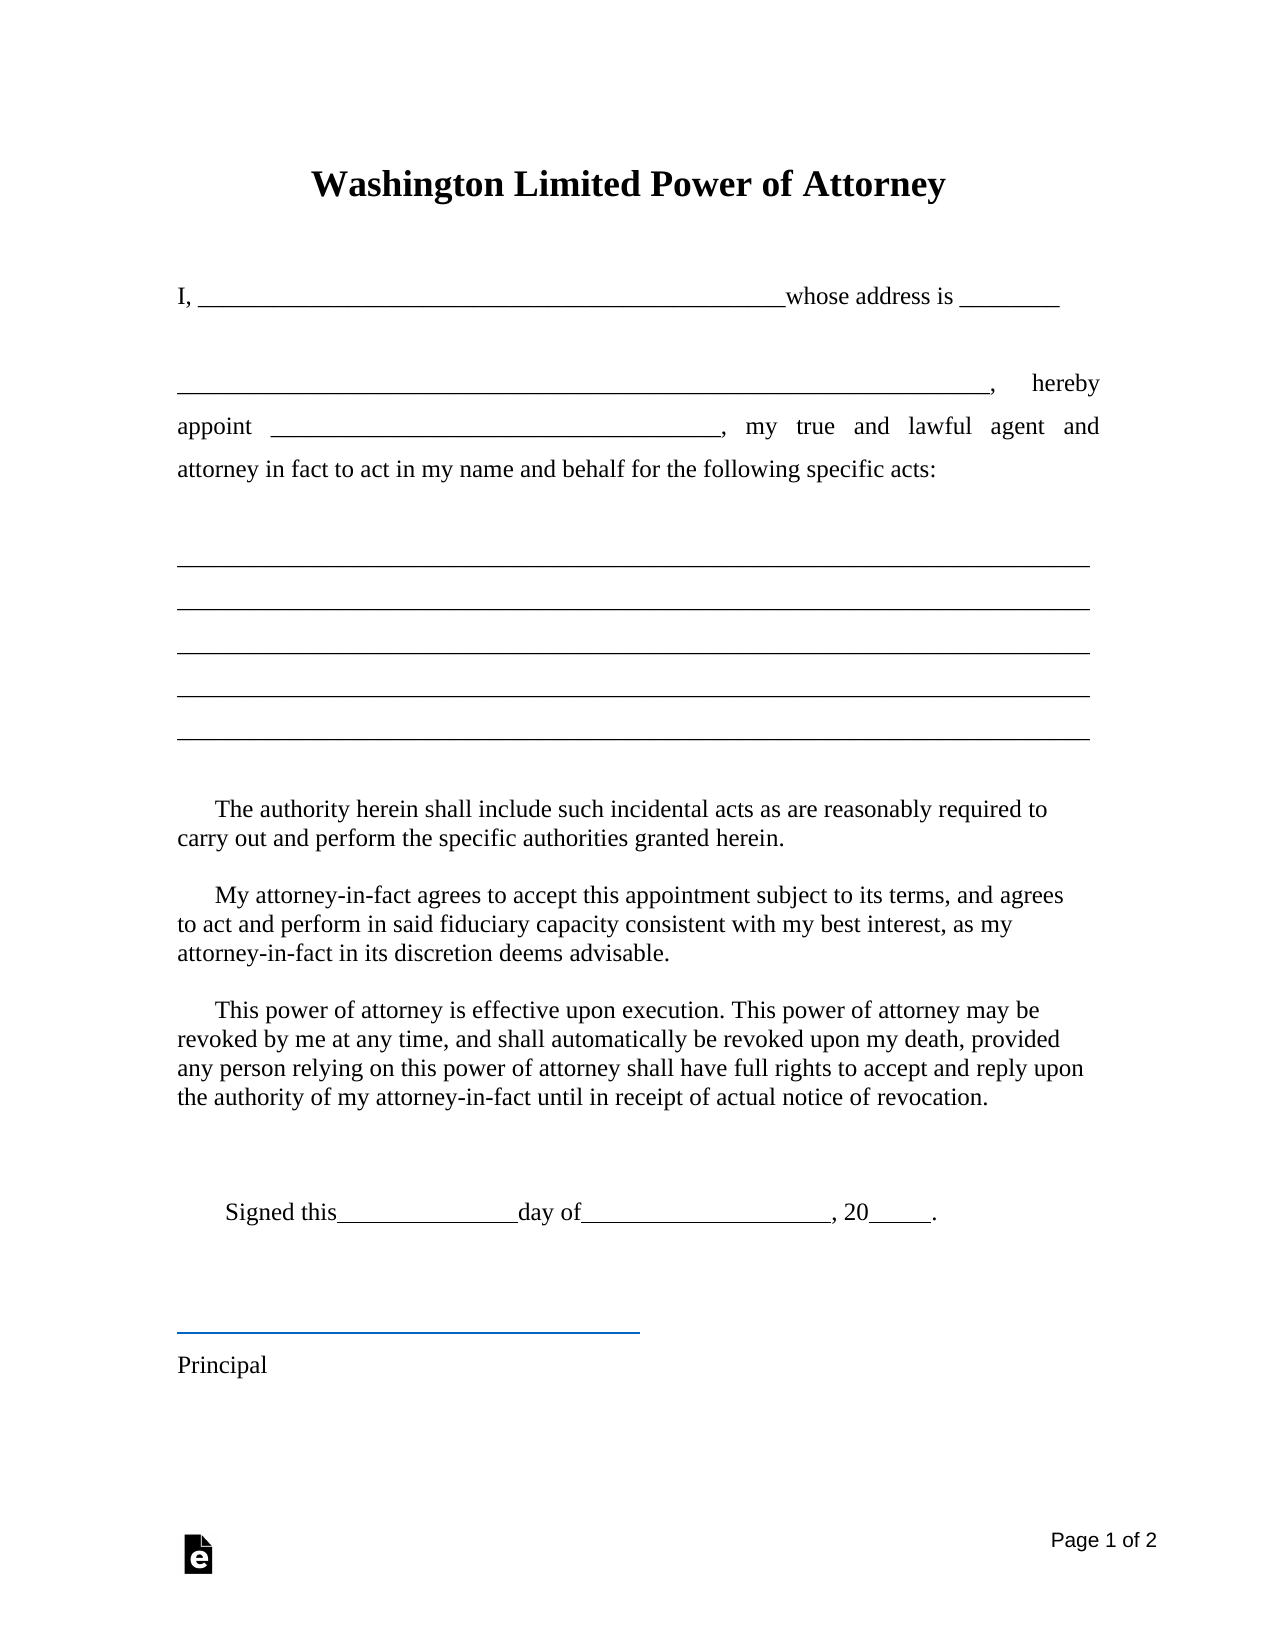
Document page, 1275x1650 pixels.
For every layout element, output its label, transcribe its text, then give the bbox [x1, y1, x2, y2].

text Washington Limited Power of Attorney [177, 162, 1079, 205]
text _____________________________________________________________________________________________________________________________________________________________________________________________________________________________________________________________________________________________________________________________________________________________________________ [177, 541, 1100, 743]
text _________________________________________________________________, hereby appoint ____________________________________, my true and lawful agent and attorney in fact to act in my name and behalf for the following specific acts: [177, 368, 1100, 483]
text _____________________________________ Principal [177, 1307, 1100, 1379]
text The authority herein shall include such incidental acts as are reasonably required to carry out and perform the specific authorities granted herein. [177, 794, 1084, 852]
text My attorney-in-fact agrees to accept this appointment subject to its terms, and agrees to act and perform in said fiduciary capacity consistent with my best interest, as my attorney-in-fact in its discretion deems advisable. [177, 880, 1074, 967]
subtitle I, _______________________________________________whose address is ________ [177, 281, 1100, 310]
text This power of attorney is effective upon execution. This power of attorney may be revoked by me at any time, and shall automatically be revoked upon my death, provided any person relying on this power of attorney shall have full rights to accept and reply upon the authority of my attorney-in-fact until in receipt of actual notice of revocation. [177, 995, 1084, 1110]
text Signed this day of , 20 . [225, 1197, 1084, 1225]
